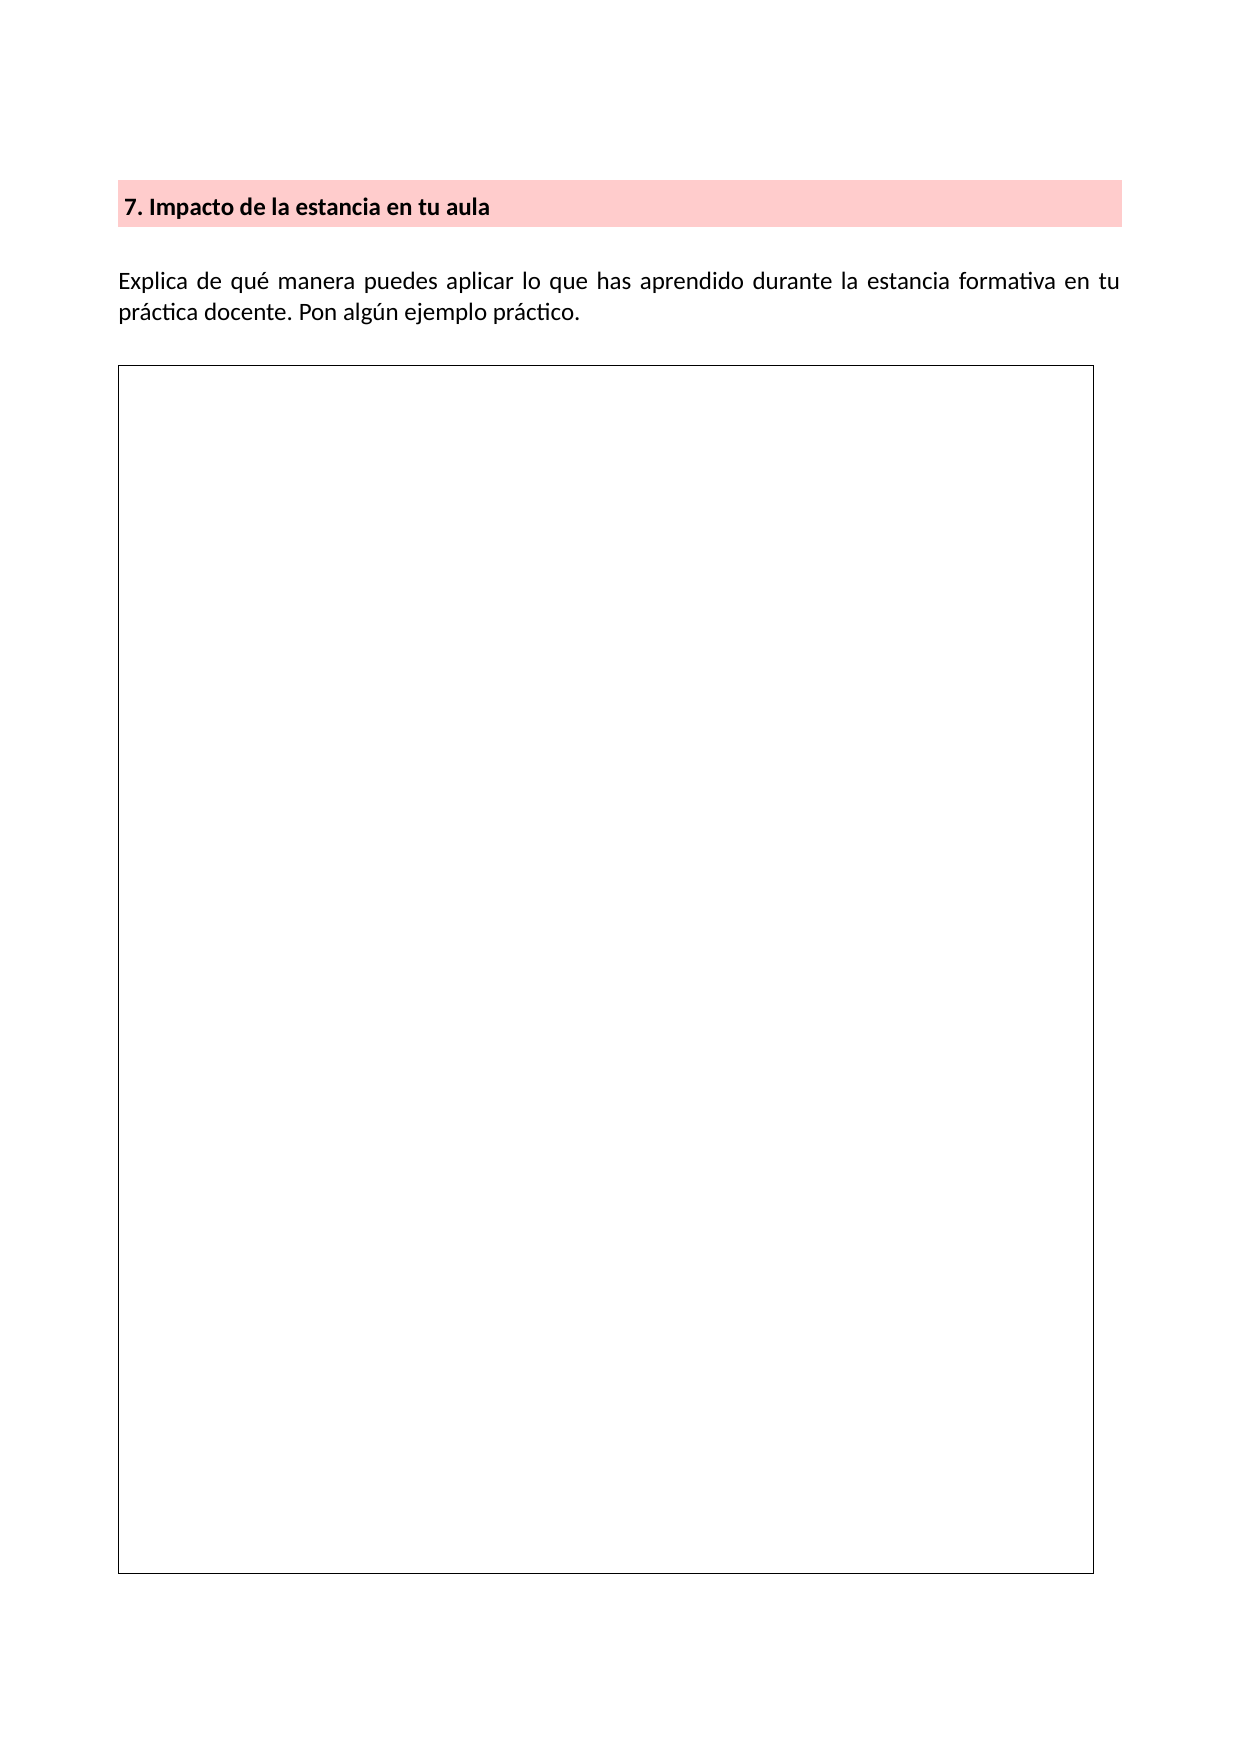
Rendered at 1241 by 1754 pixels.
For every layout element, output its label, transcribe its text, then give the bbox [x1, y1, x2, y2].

text Explica de qué manera puedes aplicar lo que has aprendido durante la estancia formativa en tu práctica docente. Pon algún ejemplo práctico. [118, 266, 1122, 327]
table_header 7. Impacto de la estancia en tu aula [118, 180, 1122, 227]
